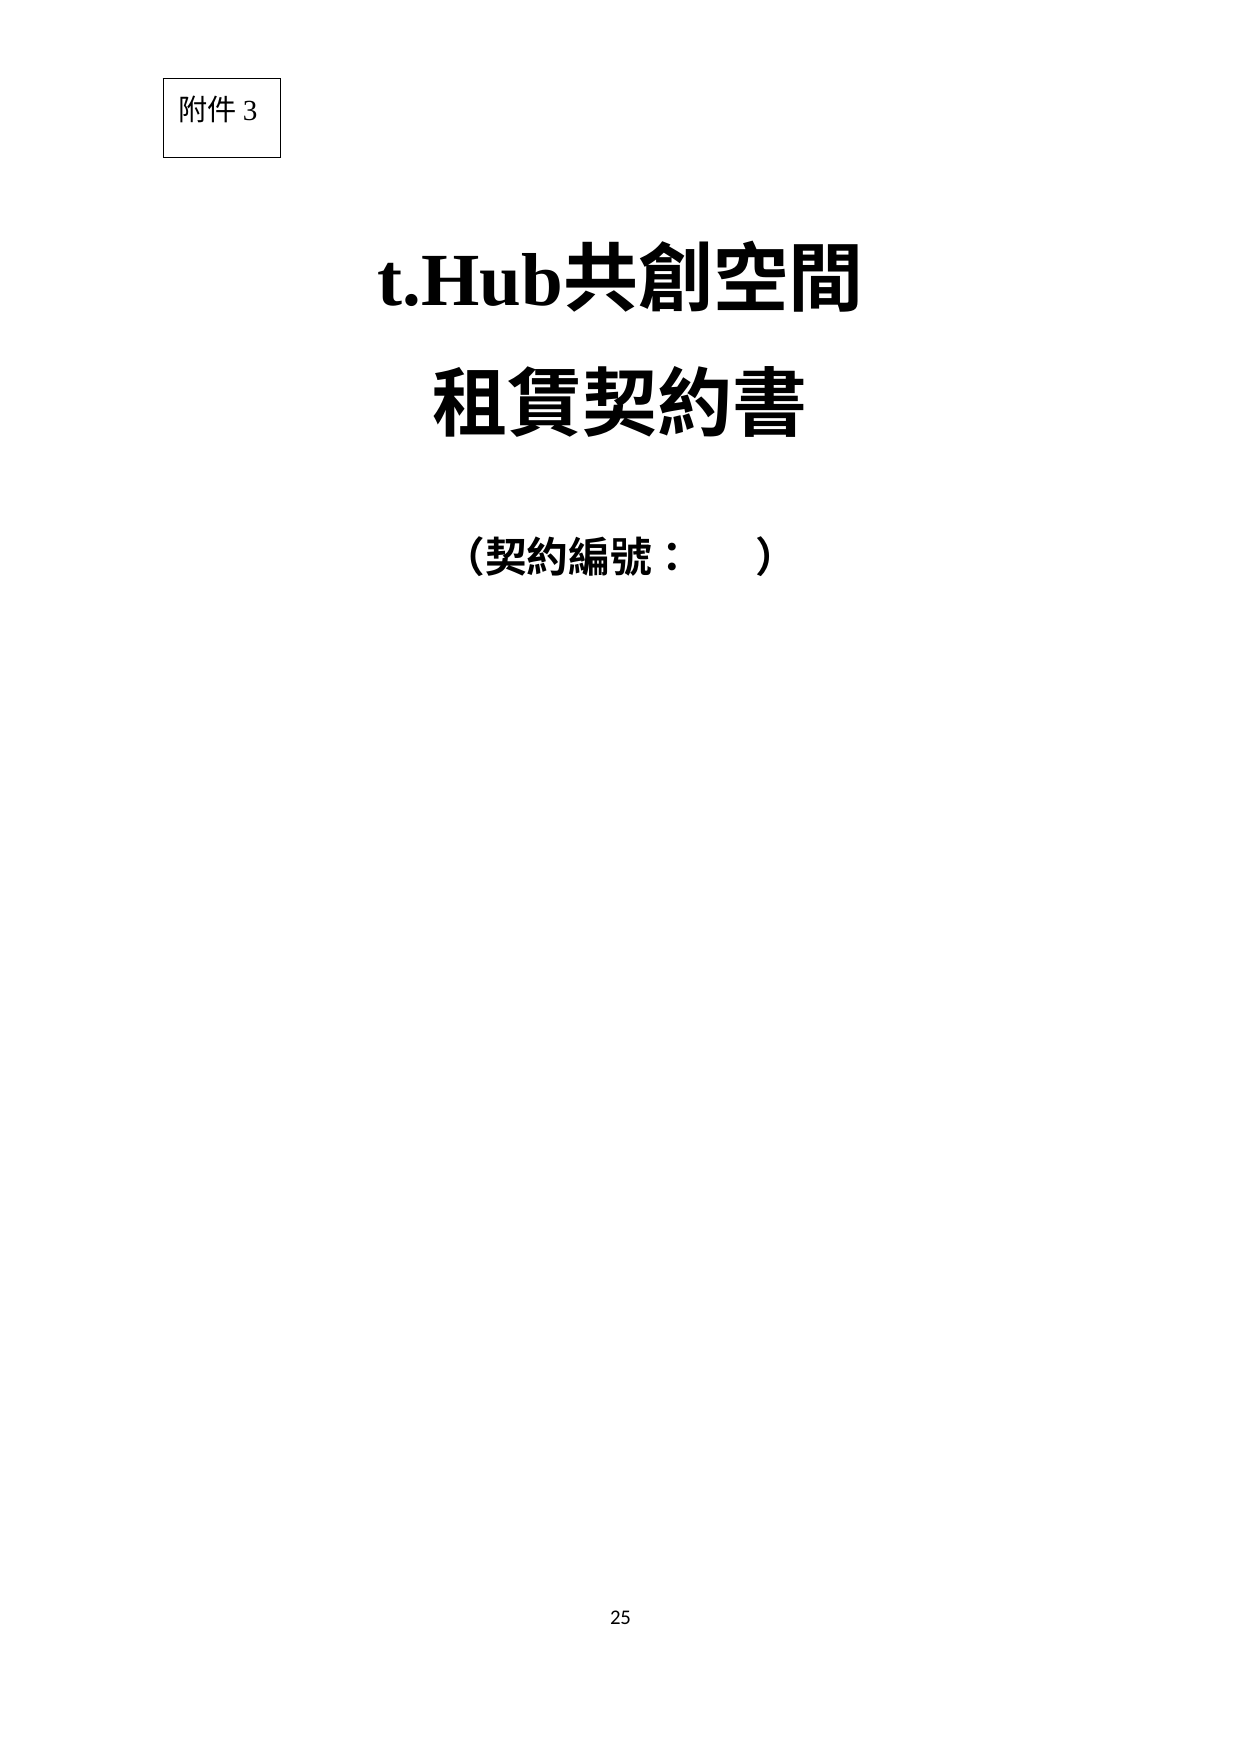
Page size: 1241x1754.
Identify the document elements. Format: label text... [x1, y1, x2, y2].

text （契約編號： ） [162, 512, 1078, 575]
text t.Hub共創空間 [162, 200, 1078, 325]
text 租賃契約書 [162, 325, 1078, 450]
text 附件3 [178, 87, 265, 129]
